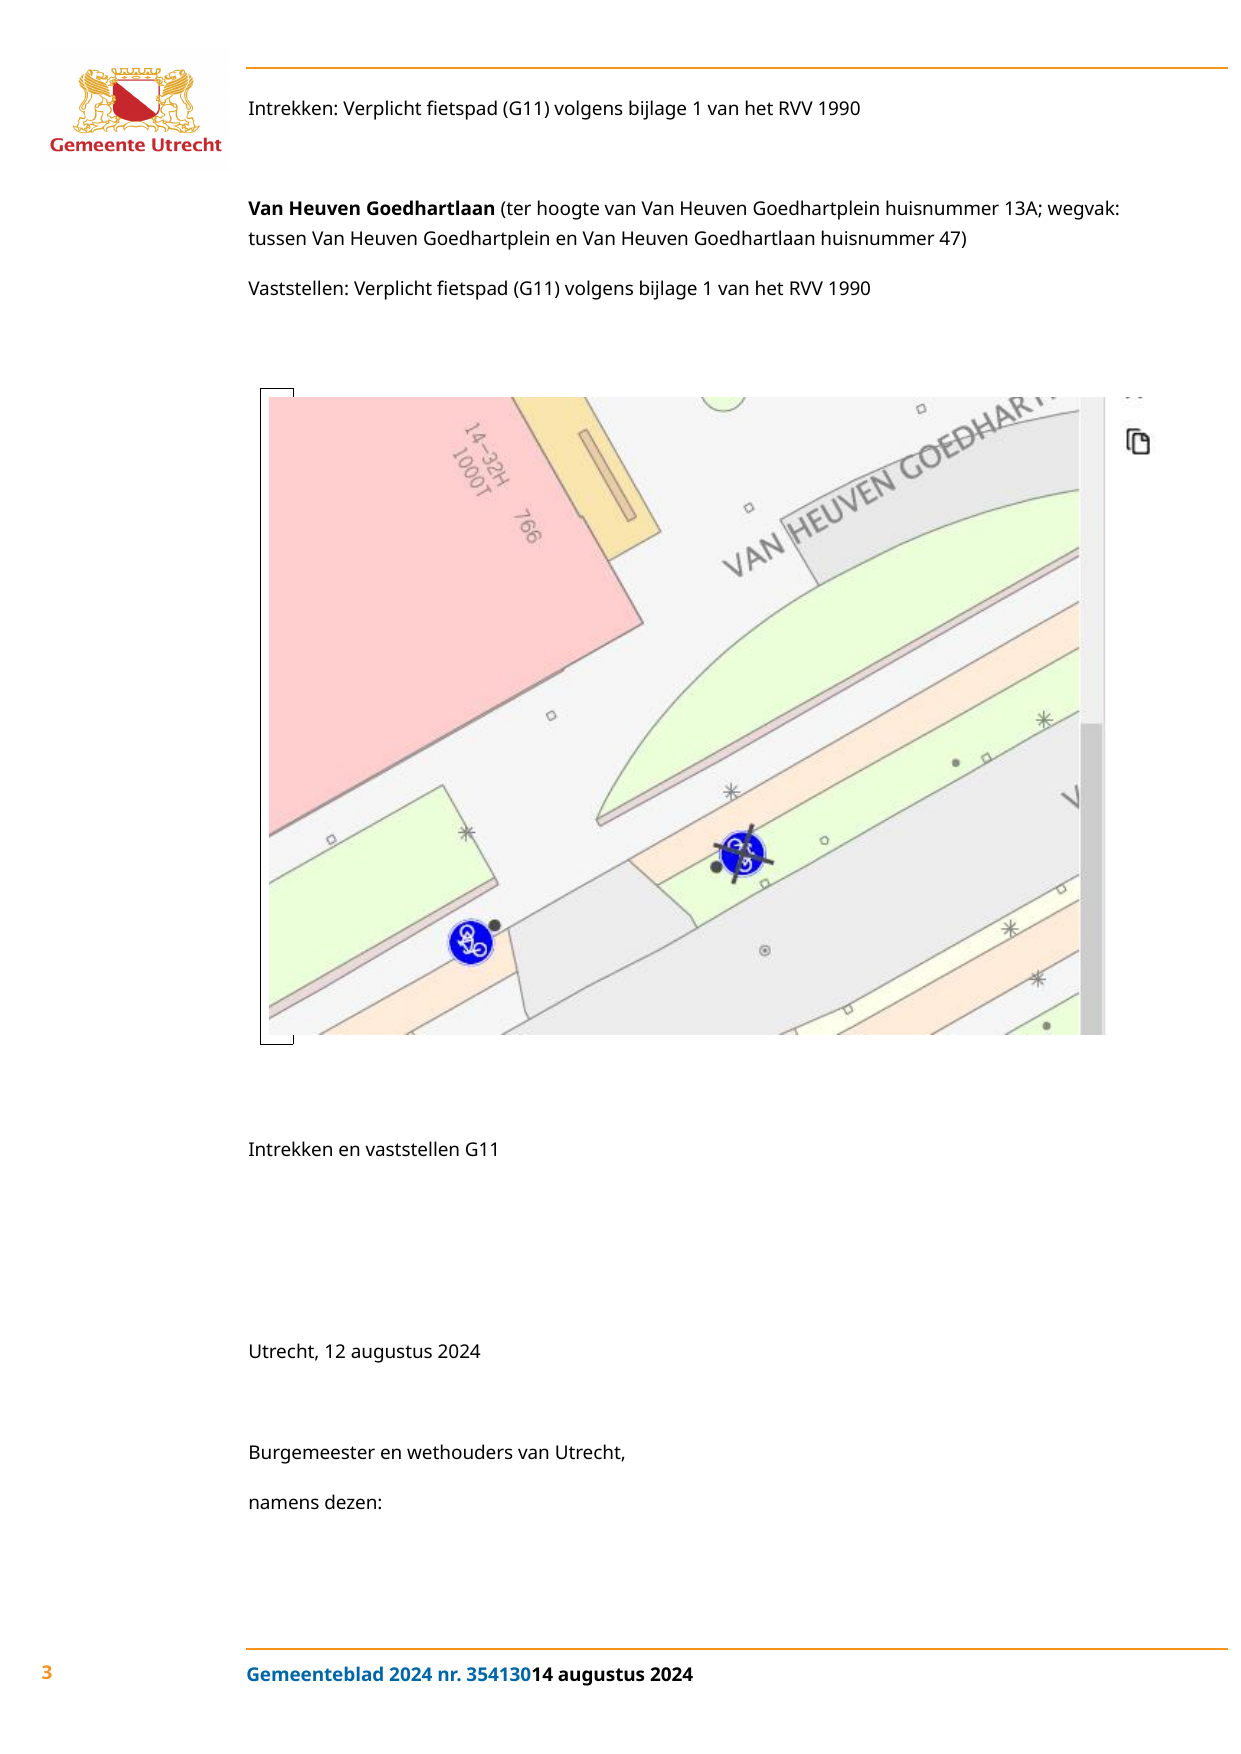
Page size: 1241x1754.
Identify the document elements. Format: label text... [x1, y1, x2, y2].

text namens dezen: [248, 1489, 1152, 1515]
text Intrekken en vaststellen G11 [248, 1136, 1152, 1162]
picture [268, 397, 1173, 1035]
text Vaststellen: Verplicht fietspad (G11) volgens bijlage 1 van het RVV 1990 [248, 276, 1152, 301]
picture [41, 47, 231, 172]
text Intrekken: Verplicht fietspad (G11) volgens bijlage 1 van het RVV 1990 [248, 95, 1152, 121]
text Van Heuven Goedhartlaan (ter hoogte van Van Heuven Goedhartplein huisnummer 13A; wegvak: tussen Van Heuven Goedhartplein en Van Heuven Goedhartlaan huisnummer 47) [248, 196, 1152, 251]
text Burgemeester en wethouders van Utrecht, [248, 1439, 1152, 1465]
text Utrecht, 12 augustus 2024 [248, 1338, 1152, 1364]
